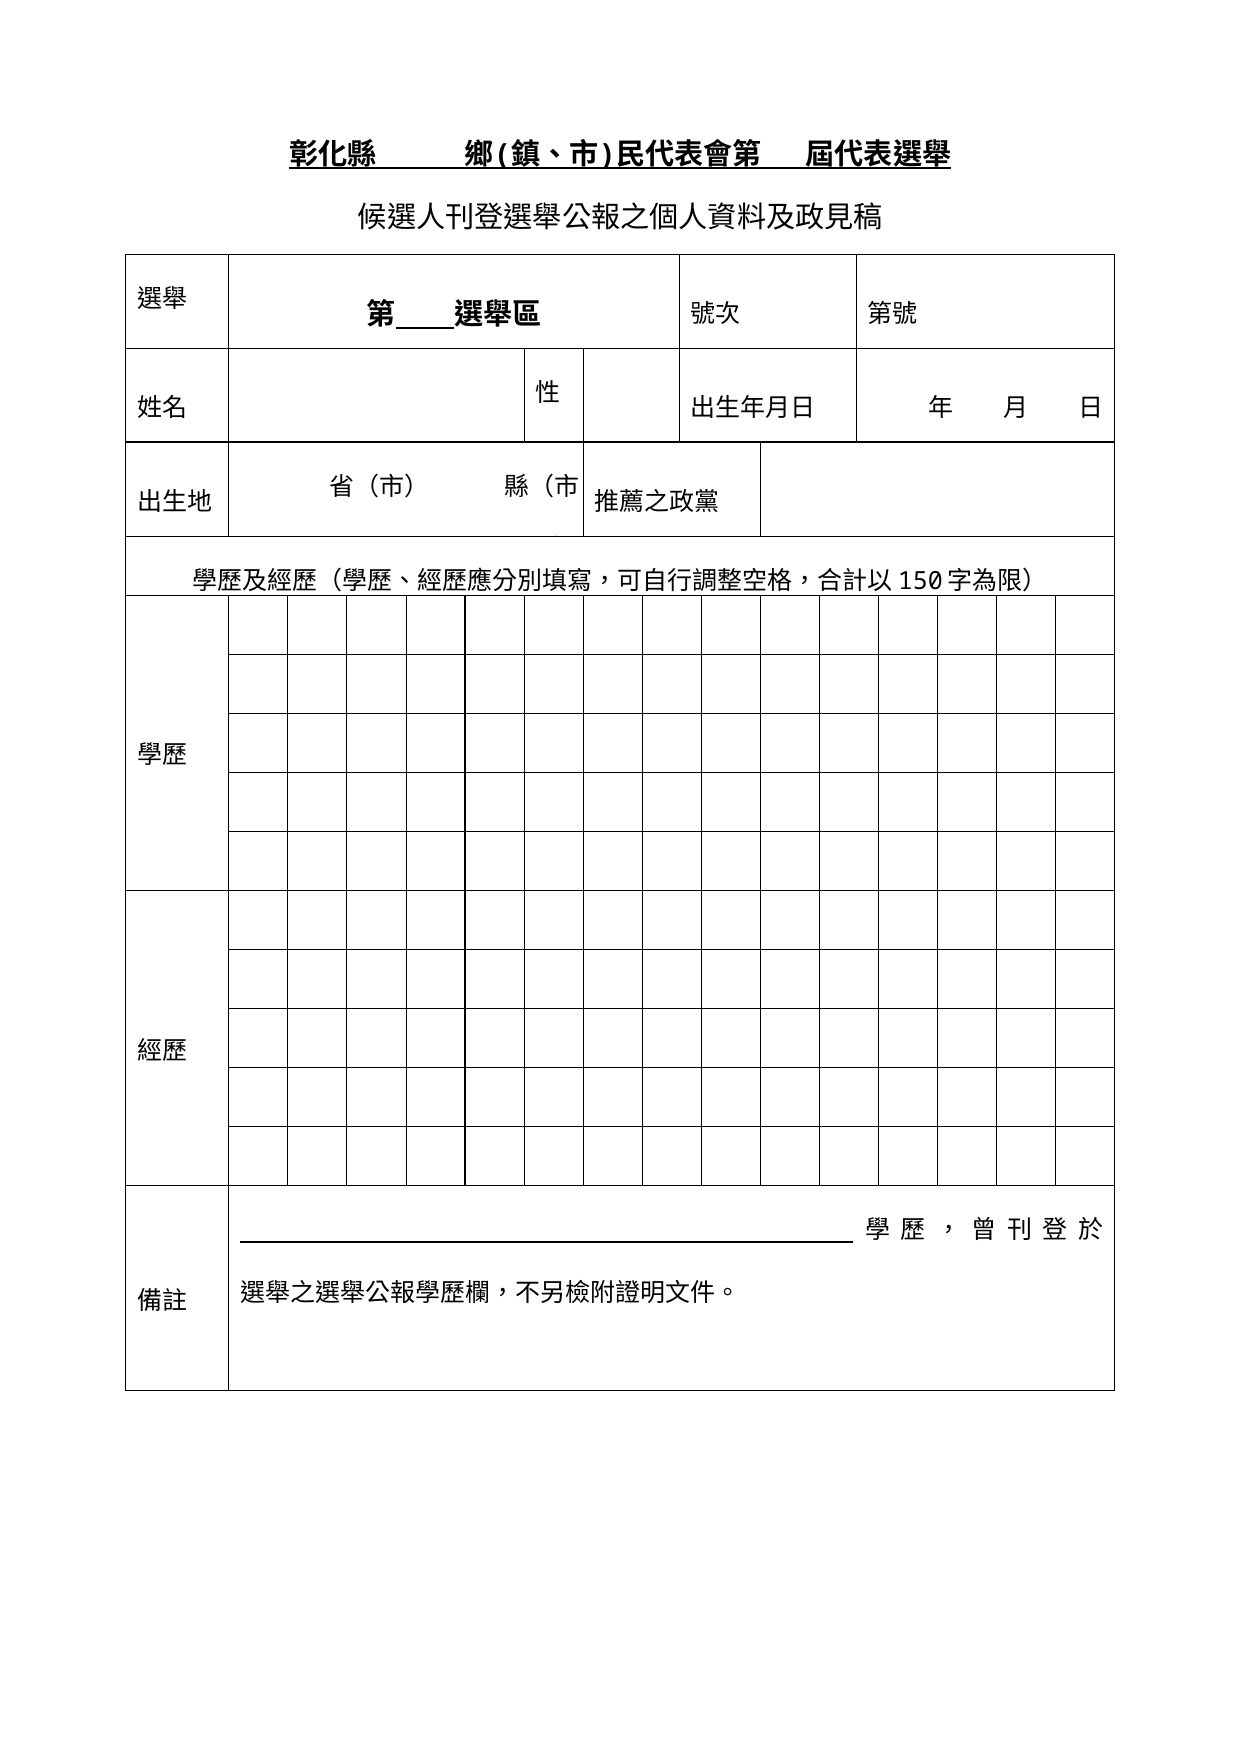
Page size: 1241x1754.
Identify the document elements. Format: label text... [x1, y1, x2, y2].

table_cell [347, 773, 406, 831]
table_cell [643, 832, 701, 890]
table_cell [820, 773, 878, 831]
table_cell [997, 773, 1055, 831]
table_cell [229, 349, 524, 441]
table_cell [407, 891, 464, 949]
table_cell [643, 1009, 701, 1067]
table_cell [879, 773, 937, 831]
table_cell [820, 1068, 878, 1126]
table_cell [761, 1068, 819, 1126]
table_cell [229, 655, 287, 713]
table_cell [1056, 773, 1114, 831]
table_cell [288, 1127, 346, 1185]
table_cell [584, 714, 642, 772]
table_cell [407, 655, 464, 713]
table_header 第號 [857, 255, 1114, 348]
table_cell [525, 1127, 583, 1185]
table_cell [288, 655, 346, 713]
table_cell [584, 773, 642, 831]
table_cell [407, 714, 464, 772]
table_cell [584, 349, 679, 441]
table_cell [407, 596, 464, 654]
table_cell [643, 596, 701, 654]
table_cell [466, 1127, 524, 1185]
table_cell [525, 655, 583, 713]
table_cell [229, 1068, 287, 1126]
table_cell [525, 1009, 583, 1067]
table_cell [584, 1009, 642, 1067]
table_cell [820, 655, 878, 713]
table_cell [1056, 1068, 1114, 1126]
table_cell [229, 891, 287, 949]
table_cell [702, 596, 760, 654]
table_cell [466, 891, 524, 949]
table_cell [288, 1068, 346, 1126]
table_cell [347, 1068, 406, 1126]
table_cell [643, 655, 701, 713]
table_cell [761, 1009, 819, 1067]
table_cell [879, 1068, 937, 1126]
table_cell [643, 714, 701, 772]
table_cell [1056, 832, 1114, 890]
table_cell [407, 1127, 464, 1185]
table_cell [584, 1068, 642, 1126]
table_cell [702, 773, 760, 831]
table_cell [466, 773, 524, 831]
table_cell 姓名 [126, 349, 228, 441]
table_cell [288, 1009, 346, 1067]
table_cell [702, 1068, 760, 1126]
table_header 選舉 區別 [126, 255, 228, 348]
table_cell [288, 832, 346, 890]
table_cell [229, 596, 287, 654]
table_cell [643, 773, 701, 831]
table_cell [466, 596, 524, 654]
table_cell [997, 596, 1055, 654]
table_cell [466, 950, 524, 1008]
text 候選人刊登選舉公報之個人資料及政見稿 [148, 173, 1093, 236]
table_cell [407, 773, 464, 831]
table_cell [997, 891, 1055, 949]
table_cell [229, 773, 287, 831]
table_cell [347, 655, 406, 713]
table_cell [407, 950, 464, 1008]
table_cell 學歷及經歷（學歷、經歷應分別填寫，可自行調整空格，合計以150字為限） [126, 537, 1114, 594]
table_cell [525, 950, 583, 1008]
table_cell [584, 655, 642, 713]
table_cell [347, 832, 406, 890]
table_cell [820, 950, 878, 1008]
table_cell [1056, 950, 1114, 1008]
table_cell [820, 1127, 878, 1185]
table_cell [1056, 596, 1114, 654]
table_cell [997, 1127, 1055, 1185]
table_cell [584, 1127, 642, 1185]
table_cell 年 月 日 [857, 349, 1114, 441]
table_cell [1056, 714, 1114, 772]
table_cell [938, 655, 996, 713]
table_cell 學歷 [126, 596, 228, 890]
table_header 號次 [680, 255, 856, 348]
table_cell [761, 714, 819, 772]
table_cell [761, 891, 819, 949]
table_cell [584, 950, 642, 1008]
table_cell [997, 1009, 1055, 1067]
table_cell [466, 832, 524, 890]
table_cell [288, 714, 346, 772]
table_cell [584, 832, 642, 890]
table_cell [1056, 891, 1114, 949]
table_cell [938, 891, 996, 949]
table_cell [229, 832, 287, 890]
table_cell [997, 950, 1055, 1008]
table_cell [229, 1127, 287, 1185]
table_cell [761, 832, 819, 890]
table_cell [702, 1127, 760, 1185]
table_cell [466, 714, 524, 772]
table_cell [229, 714, 287, 772]
table_cell [288, 596, 346, 654]
table_cell [407, 832, 464, 890]
table_cell [761, 655, 819, 713]
table_cell [938, 950, 996, 1008]
table_cell [761, 1127, 819, 1185]
table_cell [702, 832, 760, 890]
table_cell [879, 1127, 937, 1185]
table_cell 備註 [126, 1186, 228, 1390]
table_cell [820, 714, 878, 772]
table_cell [761, 443, 1114, 536]
table_cell [938, 832, 996, 890]
table_cell [347, 1009, 406, 1067]
table_cell [643, 1127, 701, 1185]
table_cell [820, 891, 878, 949]
table_cell [702, 1009, 760, 1067]
table_cell [879, 891, 937, 949]
table_cell [879, 655, 937, 713]
table_cell [879, 950, 937, 1008]
table_cell [879, 596, 937, 654]
table_cell [288, 950, 346, 1008]
table_cell [466, 655, 524, 713]
table_cell [997, 714, 1055, 772]
table_cell [288, 891, 346, 949]
table_cell [525, 773, 583, 831]
table_cell [407, 1068, 464, 1126]
table_cell [702, 950, 760, 1008]
table_cell [761, 773, 819, 831]
table_cell [229, 950, 287, 1008]
table_cell [702, 655, 760, 713]
table_cell [288, 773, 346, 831]
table_cell 性別 [525, 349, 583, 441]
table_cell [879, 714, 937, 772]
table_cell [525, 1068, 583, 1126]
table_cell [347, 950, 406, 1008]
table_cell 經歷 [126, 891, 228, 1185]
table_cell [643, 891, 701, 949]
table_cell [879, 832, 937, 890]
text 彰化縣 鄉(鎮、市)民代表會第 屆代表選舉 [148, 111, 1092, 173]
table_cell [347, 1127, 406, 1185]
table_cell [997, 655, 1055, 713]
table_cell [525, 714, 583, 772]
table_cell [1056, 1127, 1114, 1185]
table_cell [643, 950, 701, 1008]
table_cell [1056, 1009, 1114, 1067]
table_cell [347, 714, 406, 772]
table_cell 出生年月日 [680, 349, 856, 441]
table_cell [1056, 655, 1114, 713]
table_cell 推薦之政黨 [584, 443, 760, 536]
table_cell [229, 1009, 287, 1067]
table_cell [938, 714, 996, 772]
table_cell [584, 596, 642, 654]
table_cell [820, 1009, 878, 1067]
table_cell [584, 891, 642, 949]
table_cell [347, 891, 406, 949]
table_cell [702, 714, 760, 772]
table_cell [820, 832, 878, 890]
table_cell [938, 1009, 996, 1067]
table_cell [347, 596, 406, 654]
table_cell [997, 832, 1055, 890]
table_cell [938, 596, 996, 654]
table_cell [525, 891, 583, 949]
table_cell [761, 596, 819, 654]
table_cell [938, 1068, 996, 1126]
table_header 第 選舉區 [229, 255, 679, 348]
table_cell 學歷，曾刊登於 選舉之選舉公報學歷欄，不另檢附證明文件。 [229, 1186, 1114, 1390]
table_cell 省（市） 縣（市） [229, 443, 583, 536]
table_cell [466, 1068, 524, 1126]
table_cell [466, 1009, 524, 1067]
table_cell [938, 1127, 996, 1185]
table_cell [938, 773, 996, 831]
table_cell [997, 1068, 1055, 1126]
table_cell [525, 832, 583, 890]
table_cell [525, 596, 583, 654]
table_cell [820, 596, 878, 654]
table_cell [879, 1009, 937, 1067]
table_cell [702, 891, 760, 949]
table_cell [407, 1009, 464, 1067]
table_cell [761, 950, 819, 1008]
table_cell [643, 1068, 701, 1126]
table_cell 出生地 [126, 443, 228, 536]
